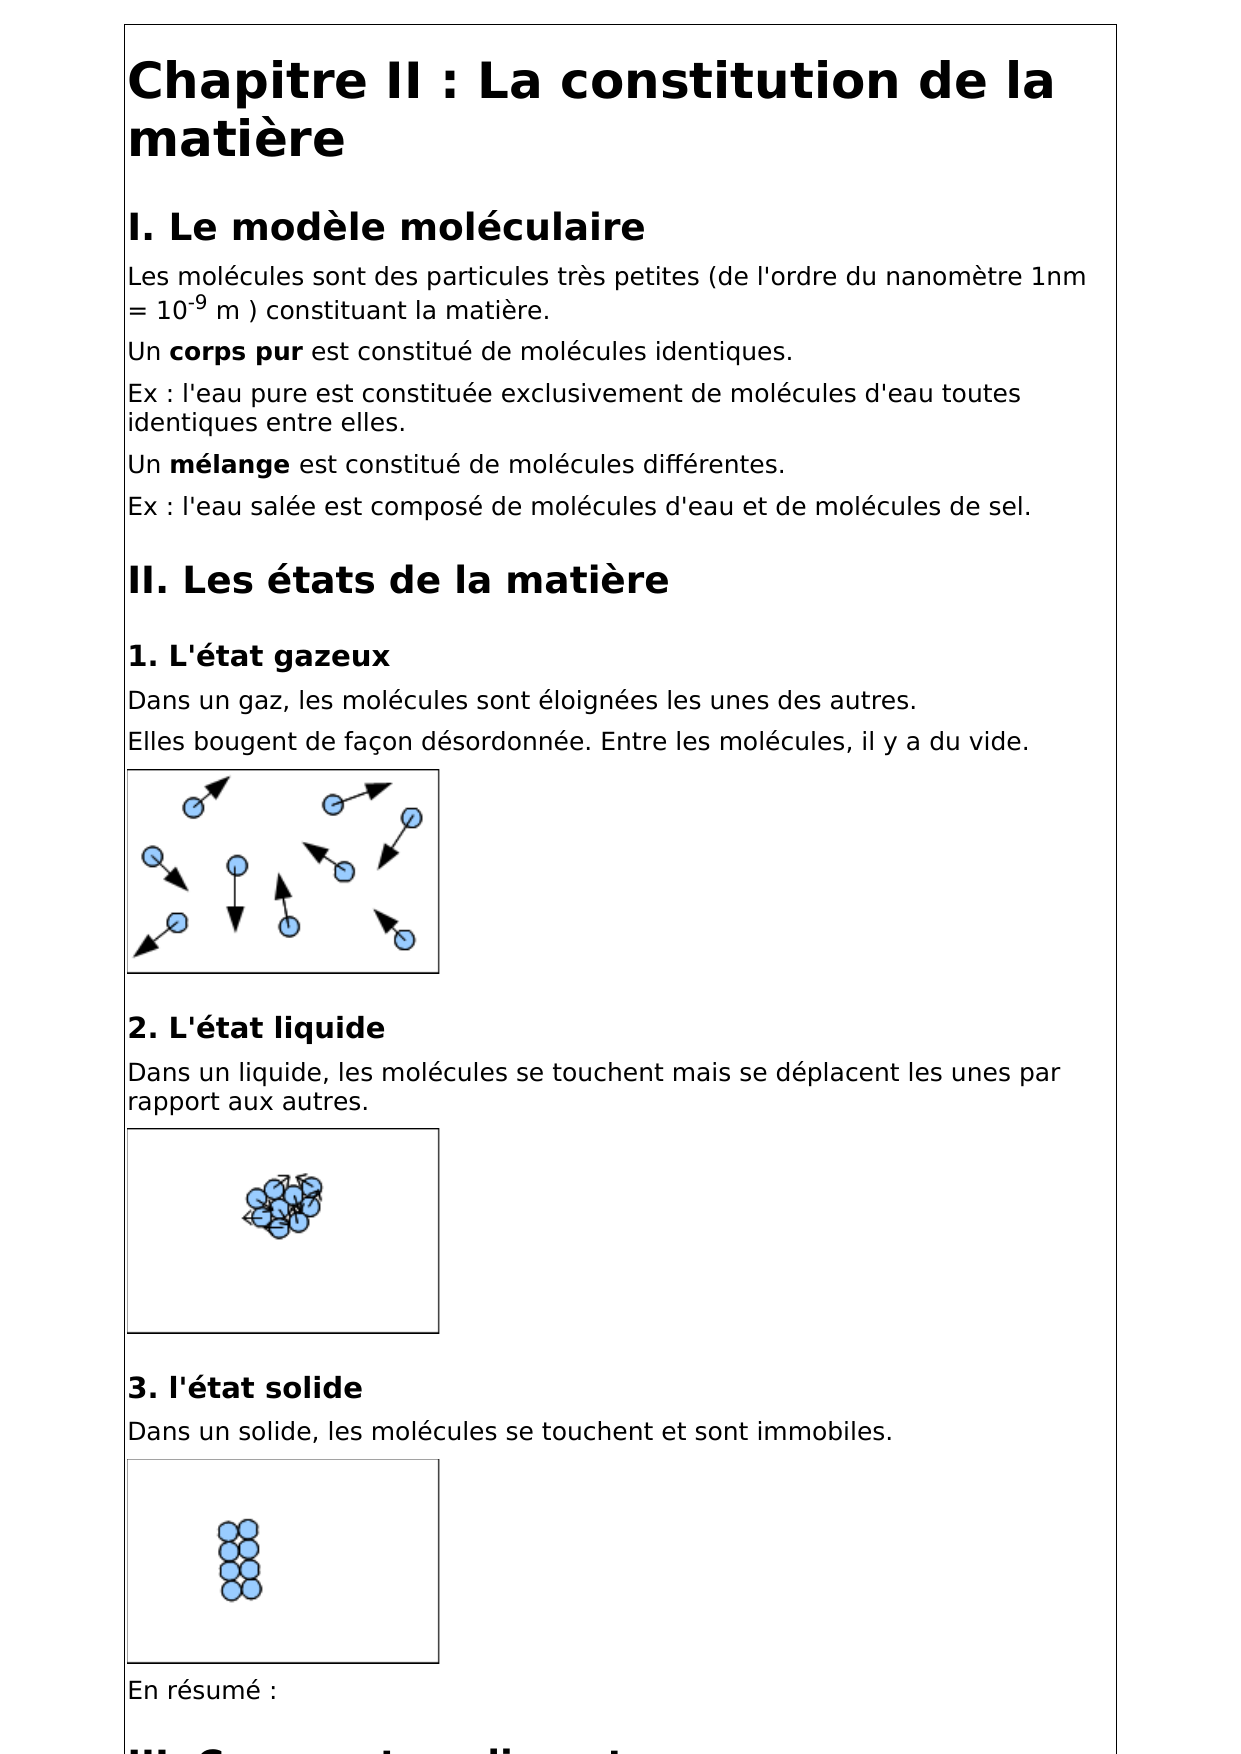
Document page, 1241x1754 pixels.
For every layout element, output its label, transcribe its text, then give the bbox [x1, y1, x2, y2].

picture [127, 1128, 440, 1334]
picture [127, 1459, 440, 1664]
picture [127, 769, 440, 974]
table_header Chapitre II : La constitution de la matière I. Le modèle moléculaire Les molécules sont des particules très petites (de l'ordre du nanomètre 1nm = 10-9 m ) constituant la matière. Un corps pur est constitué de molécules identiques. Ex : l'eau pure est constituée exclusivement de molécules d'eau toutes identiques entre elles. Un mélange est constitué de molécules différentes. Ex : l'eau salée est composé de molécules d'eau et de molécules de sel. II. Les états de la matière 1. L'état gazeux Dans un gaz, les molécules sont éloignées les unes des autres. Elles bougent de façon désordonnée. Entre les molécules, il y a du vide. 2. L'état liquide Dans un liquide, les molécules se touchent mais se déplacent les unes par rapport aux autres. 3. l'état solide Dans un solide, les molécules se touchent et sont immobiles. En résumé : III. Comment explique-t-on ... 1. La compressibilité d'un gaz Les molécules peuvent se rapprocher. Leur nombre ne change pas car la seringue est fermée. 2. L'incompressibilité d'un liquide ou d'un solide Les molécules ne peuvent pas se rapprocher davantage. Leur nombre ne change pas car la seringue est fermée. 3. Comportement de la seringue Pourquoi le piston revient en place tout seul ? Animation JP Fornat : https://www.pccl.fr/physique_chimie_college_lycee/quatrieme/chimie/air_pression.htm 4. Conservation de la masse lors d'un mélange eau sel 5. Conservation de la masse lors de la fusion d'un glaçon La masse ne varie pas car le nombre de molécule ne change pas. 6. Pourquoi le linge sèche plus vite quand on il y a du vent 7. Pour un liquide n'a pas de forme propre 8. Eau liquide qui devient de la vapeur 9. Un parfum se diffuse tout seul dans une salle 10. 2 gaz se mélangent 11. 2 liquides qui se mélangent [125, 25, 1116, 1754]
